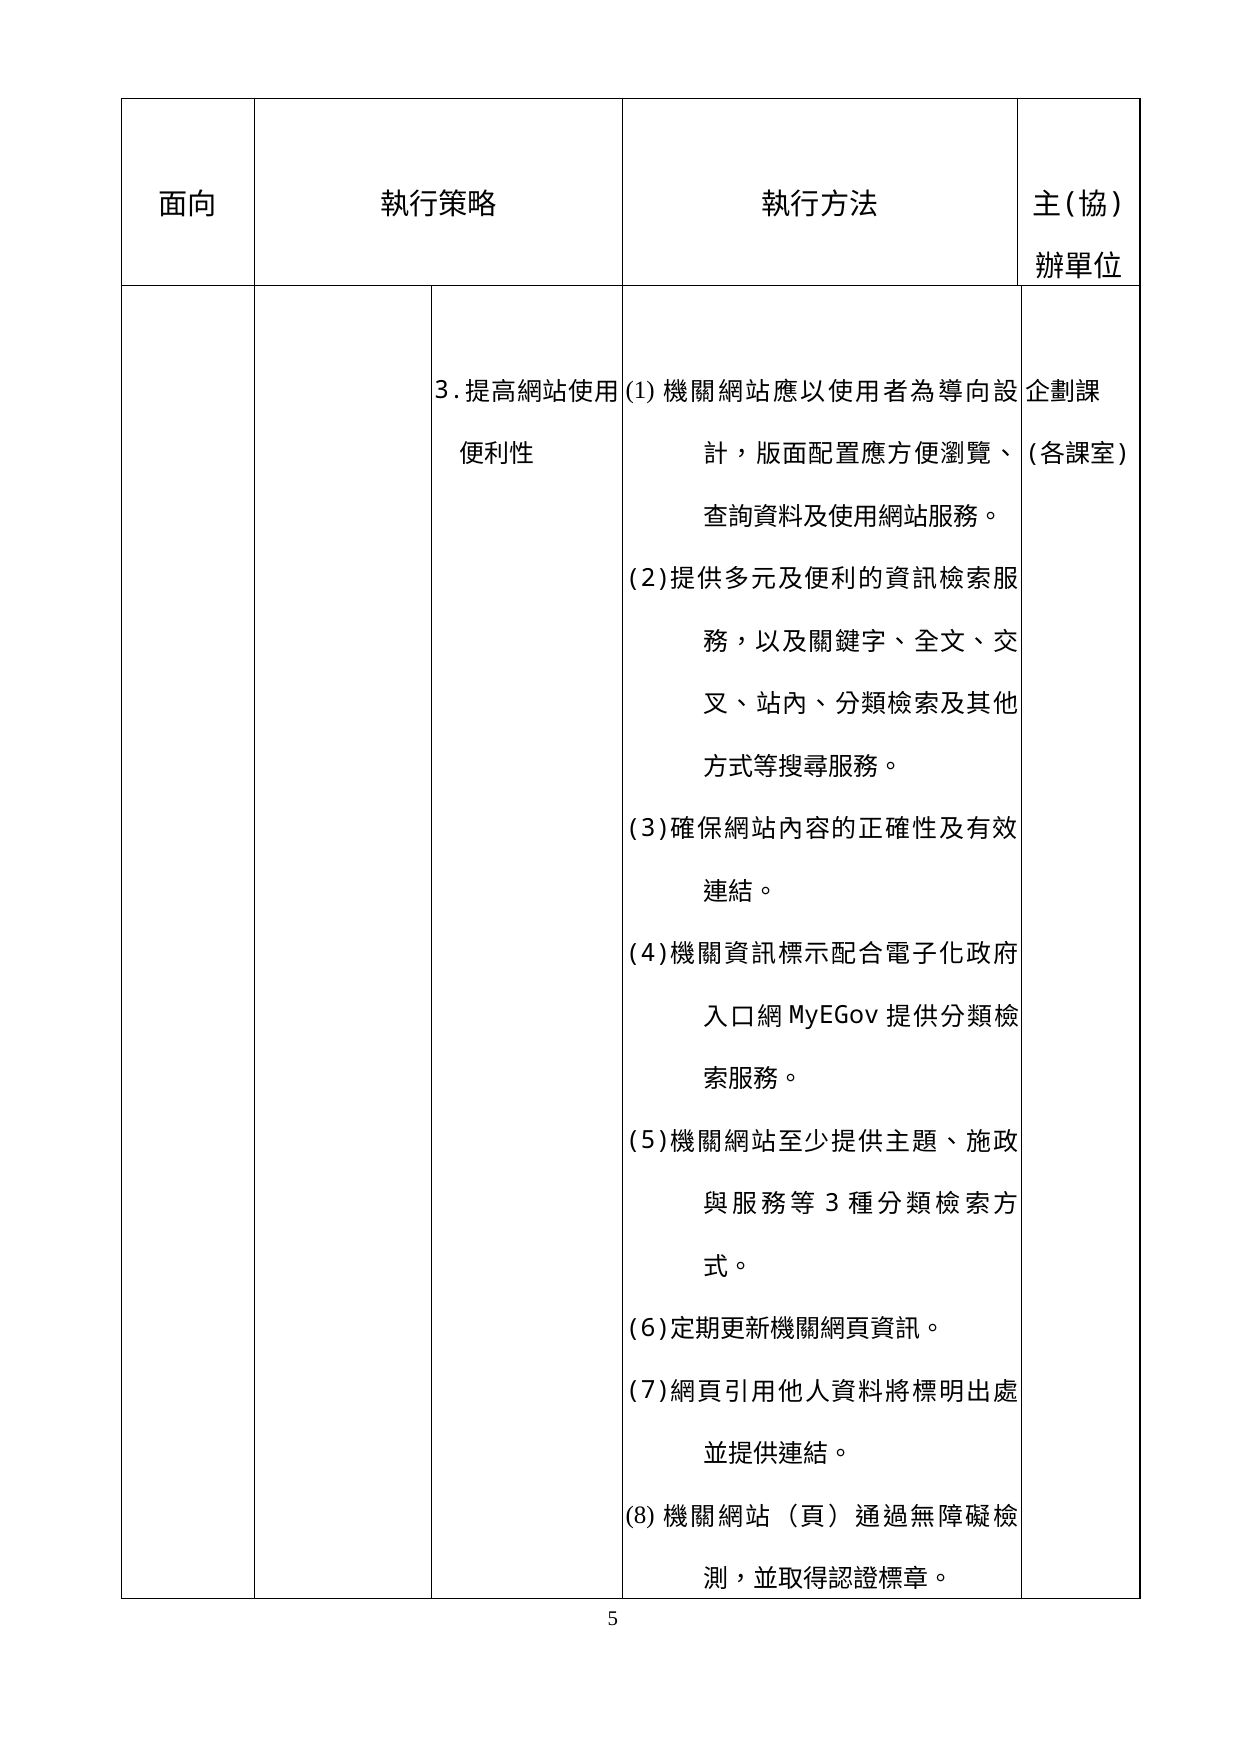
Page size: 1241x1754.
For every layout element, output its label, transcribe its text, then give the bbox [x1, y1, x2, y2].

table_cell 機關網站應以使用者為導向設計，版面配置應方便瀏覽、查詢資料及使用網站服務。 提供多元及便利的資訊檢索服務，以及關鍵字、全文、交叉、站內、分類檢索及其他方式等搜尋服務。 確保網站內容的正確性及有效連結。 機關資訊標示配合電子化政府入口網MyEGov提供分類檢索服務。 機關網站至少提供主題、施政與服務等3種分類檢索方式。 定期更新機關網頁資訊。 網頁引用他人資料將標明出處並提供連結。 機關網站（頁）通過無障礙檢測，並取得認證標章。 [623, 286, 1021, 1597]
table_cell 3.提高網站使用便利性 [432, 286, 622, 1597]
table_cell 企劃課 (各課室) [1022, 286, 1139, 1597]
table_header 主(協)辦單位 [1018, 99, 1139, 285]
table_header 執行方法 [623, 99, 1017, 285]
table_header 執行策略 [255, 99, 622, 285]
table_cell [122, 286, 254, 1597]
table_cell [255, 286, 431, 1597]
table_header 面向 [122, 99, 254, 285]
